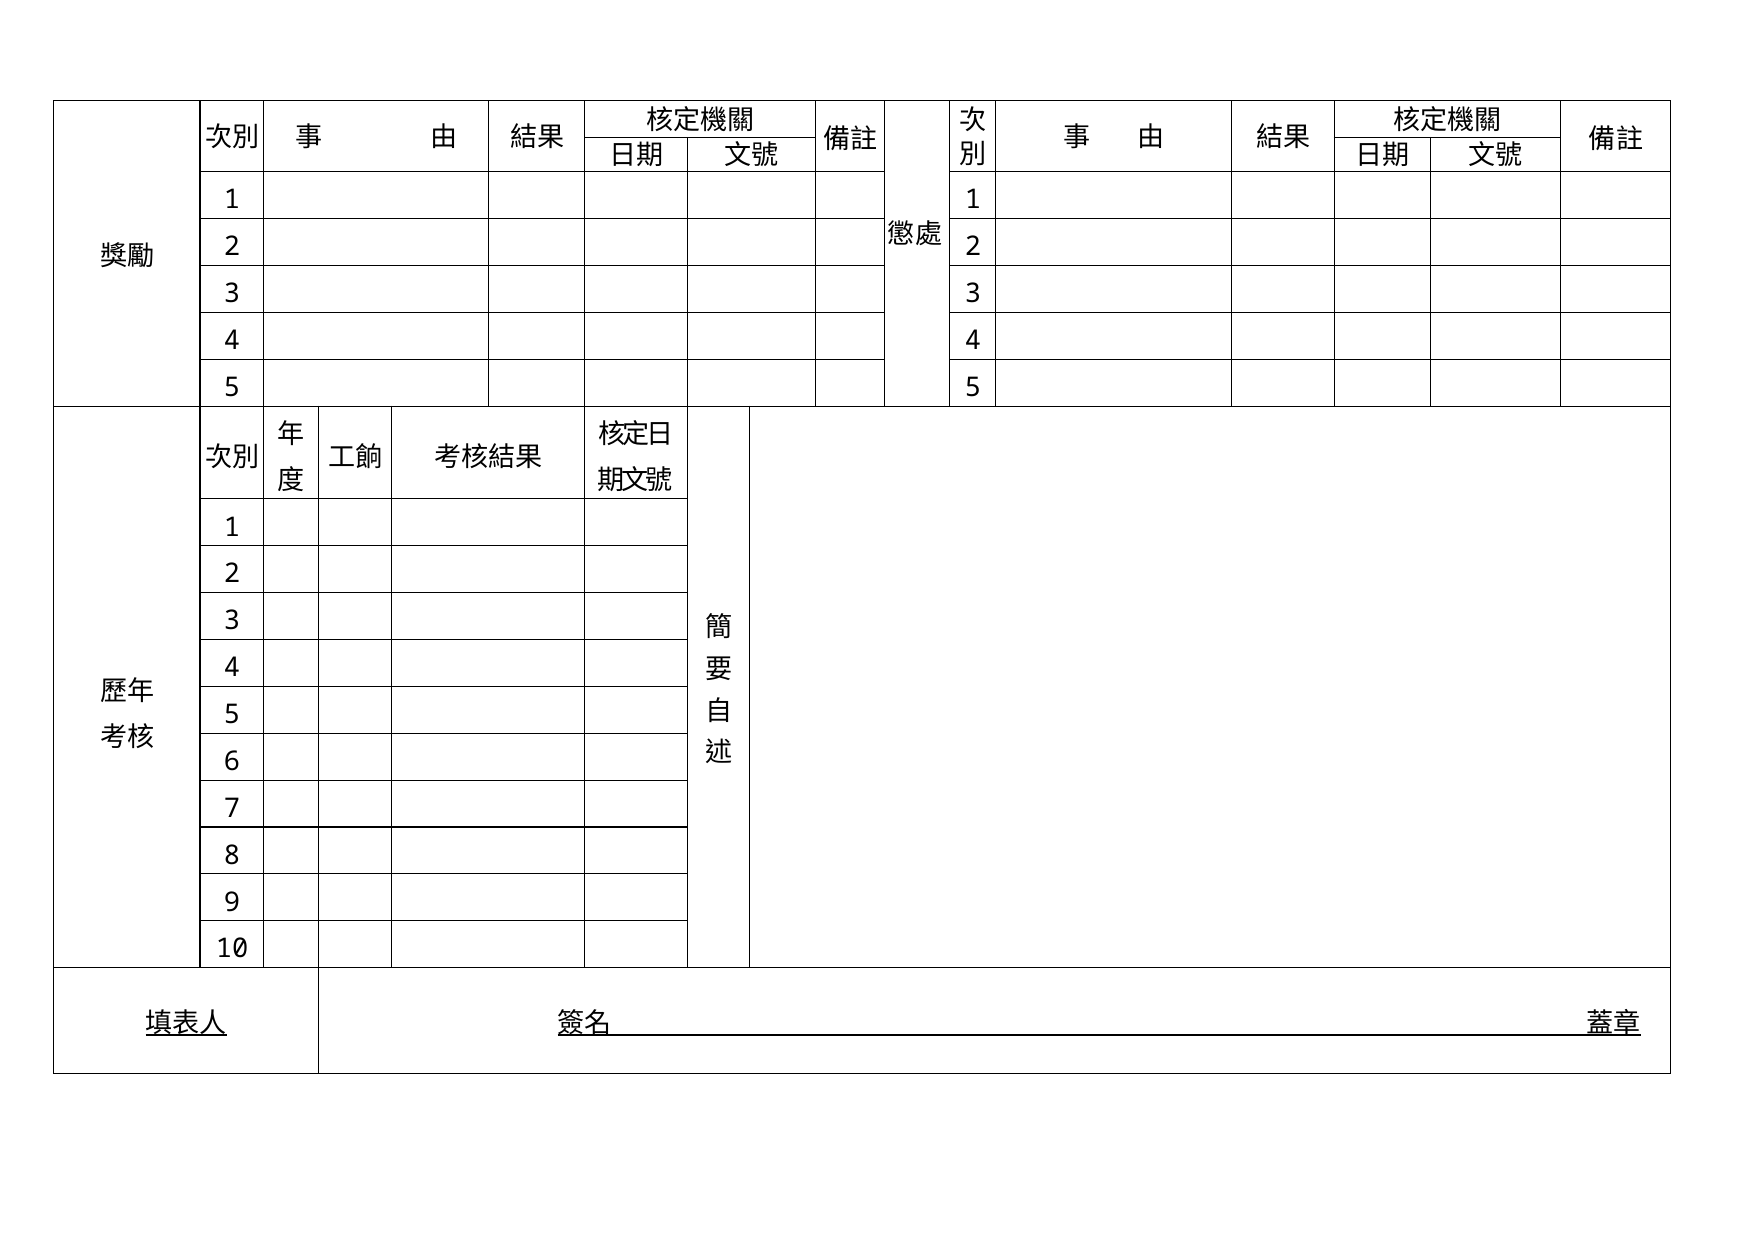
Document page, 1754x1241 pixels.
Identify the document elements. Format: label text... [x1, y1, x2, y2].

table_cell [1232, 313, 1334, 359]
table_cell [585, 734, 687, 779]
table_cell 填表人 [54, 968, 318, 1072]
table_cell [392, 781, 584, 826]
table_cell [264, 734, 318, 779]
table_cell [319, 687, 391, 733]
table_cell [392, 499, 584, 545]
table_cell [489, 219, 584, 265]
table_cell [688, 219, 815, 265]
table_cell [264, 687, 318, 733]
table_cell 10 [201, 921, 263, 967]
table_cell 4 [201, 313, 263, 359]
table_cell [1335, 313, 1430, 359]
table_cell 次別 [201, 101, 263, 171]
table_cell 次別 [950, 101, 995, 171]
table_cell 日期 [585, 138, 687, 171]
table_cell [996, 266, 1231, 312]
table_cell [688, 172, 815, 218]
table_cell [585, 499, 687, 545]
table_cell [996, 360, 1231, 406]
table_cell [816, 172, 884, 218]
table_cell [319, 593, 391, 639]
table_cell [585, 687, 687, 733]
table_cell [1232, 266, 1334, 312]
table_cell [1431, 313, 1560, 359]
table_cell 5 [950, 360, 995, 406]
table_cell [1561, 172, 1670, 218]
table_cell [264, 360, 488, 406]
table_cell [1335, 219, 1430, 265]
table_cell [1232, 360, 1334, 406]
table_cell [319, 546, 391, 592]
table_cell [1232, 219, 1334, 265]
table_cell [264, 266, 488, 312]
table_cell [585, 546, 687, 592]
table_cell [816, 360, 884, 406]
table_cell 工餉 [319, 407, 391, 498]
table_cell [392, 640, 584, 686]
table_cell 2 [201, 219, 263, 265]
table_cell [319, 921, 391, 967]
table_cell [489, 172, 584, 218]
table_cell 5 [201, 687, 263, 733]
table_cell [750, 407, 1670, 967]
table_cell 文號 [688, 138, 815, 171]
table_cell [392, 734, 584, 779]
table_cell 簽名 蓋章 [319, 968, 1670, 1072]
table_cell [264, 499, 318, 545]
table_cell [585, 781, 687, 826]
table_cell [264, 828, 318, 873]
table_cell 考核結果 [392, 407, 584, 498]
table_cell 4 [201, 640, 263, 686]
table_cell [585, 874, 687, 920]
table_cell [319, 874, 391, 920]
table_cell 1 [950, 172, 995, 218]
table_cell [264, 219, 488, 265]
table_cell [264, 640, 318, 686]
table_cell 7 [201, 781, 263, 826]
table_cell [1431, 266, 1560, 312]
table_cell 結果 [489, 101, 584, 171]
table_cell 核定機關 [585, 101, 815, 137]
table_cell [688, 313, 815, 359]
table_cell [319, 734, 391, 779]
table_cell [392, 828, 584, 873]
table_cell [1431, 219, 1560, 265]
table_cell [585, 640, 687, 686]
table_cell 備註 [1561, 101, 1670, 171]
table_cell [392, 593, 584, 639]
table_cell 獎勵 [54, 101, 199, 406]
table_cell [688, 360, 815, 406]
table_cell [816, 266, 884, 312]
table_cell [319, 828, 391, 873]
table_cell 備註 [816, 101, 884, 171]
table_cell [392, 687, 584, 733]
table_cell [585, 172, 687, 218]
table_cell 核定機關 [1335, 101, 1560, 137]
table_cell [816, 219, 884, 265]
table_cell [585, 313, 687, 359]
table_cell [264, 874, 318, 920]
table_cell [585, 921, 687, 967]
table_cell [1561, 219, 1670, 265]
table_cell 4 [950, 313, 995, 359]
table_cell [392, 546, 584, 592]
table_cell [264, 313, 488, 359]
table_cell [996, 172, 1231, 218]
table_cell [1431, 360, 1560, 406]
table_cell [264, 921, 318, 967]
table_cell 3 [201, 266, 263, 312]
table_cell 事 由 [996, 101, 1231, 171]
table_cell 8 [201, 828, 263, 873]
table_cell [489, 266, 584, 312]
table_cell [319, 499, 391, 545]
table_cell [585, 360, 687, 406]
table_cell 事 由 [264, 101, 488, 171]
table_cell 文號 [1431, 138, 1560, 171]
table_cell 3 [201, 593, 263, 639]
table_cell [392, 874, 584, 920]
table_cell 9 [201, 874, 263, 920]
table_cell [1561, 266, 1670, 312]
table_cell [489, 313, 584, 359]
table_cell [1232, 172, 1334, 218]
table_cell [585, 266, 687, 312]
table_cell 年度 [264, 407, 318, 498]
table_cell [264, 781, 318, 826]
table_cell [1335, 266, 1430, 312]
table_cell [1335, 360, 1430, 406]
table_cell 5 [201, 360, 263, 406]
table_cell [585, 219, 687, 265]
table_cell 核定日期文號 [585, 407, 687, 498]
table_cell 日期 [1335, 138, 1430, 171]
table_cell [1431, 172, 1560, 218]
table_cell [264, 172, 488, 218]
table_cell [816, 313, 884, 359]
table_cell [319, 781, 391, 826]
table_cell 2 [201, 546, 263, 592]
table_cell [996, 313, 1231, 359]
table_cell 簡 要 自 述 [688, 407, 749, 967]
table_cell 次別 [201, 407, 263, 498]
table_cell 結果 [1232, 101, 1334, 171]
table_cell [688, 266, 815, 312]
table_cell [996, 219, 1231, 265]
table_cell [319, 640, 391, 686]
table_cell [585, 593, 687, 639]
table_cell [1561, 313, 1670, 359]
table_cell 歷年 考核 [54, 407, 199, 967]
table_cell [392, 921, 584, 967]
table_cell [489, 360, 584, 406]
table_cell [264, 546, 318, 592]
table_cell 1 [201, 172, 263, 218]
table_cell 6 [201, 734, 263, 779]
table_cell [264, 593, 318, 639]
table_cell 懲處 [885, 101, 949, 406]
table_cell 3 [950, 266, 995, 312]
table_cell [1561, 360, 1670, 406]
table_cell 2 [950, 219, 995, 265]
table_cell 1 [201, 499, 263, 545]
table_cell [1335, 172, 1430, 218]
table_cell [585, 828, 687, 873]
